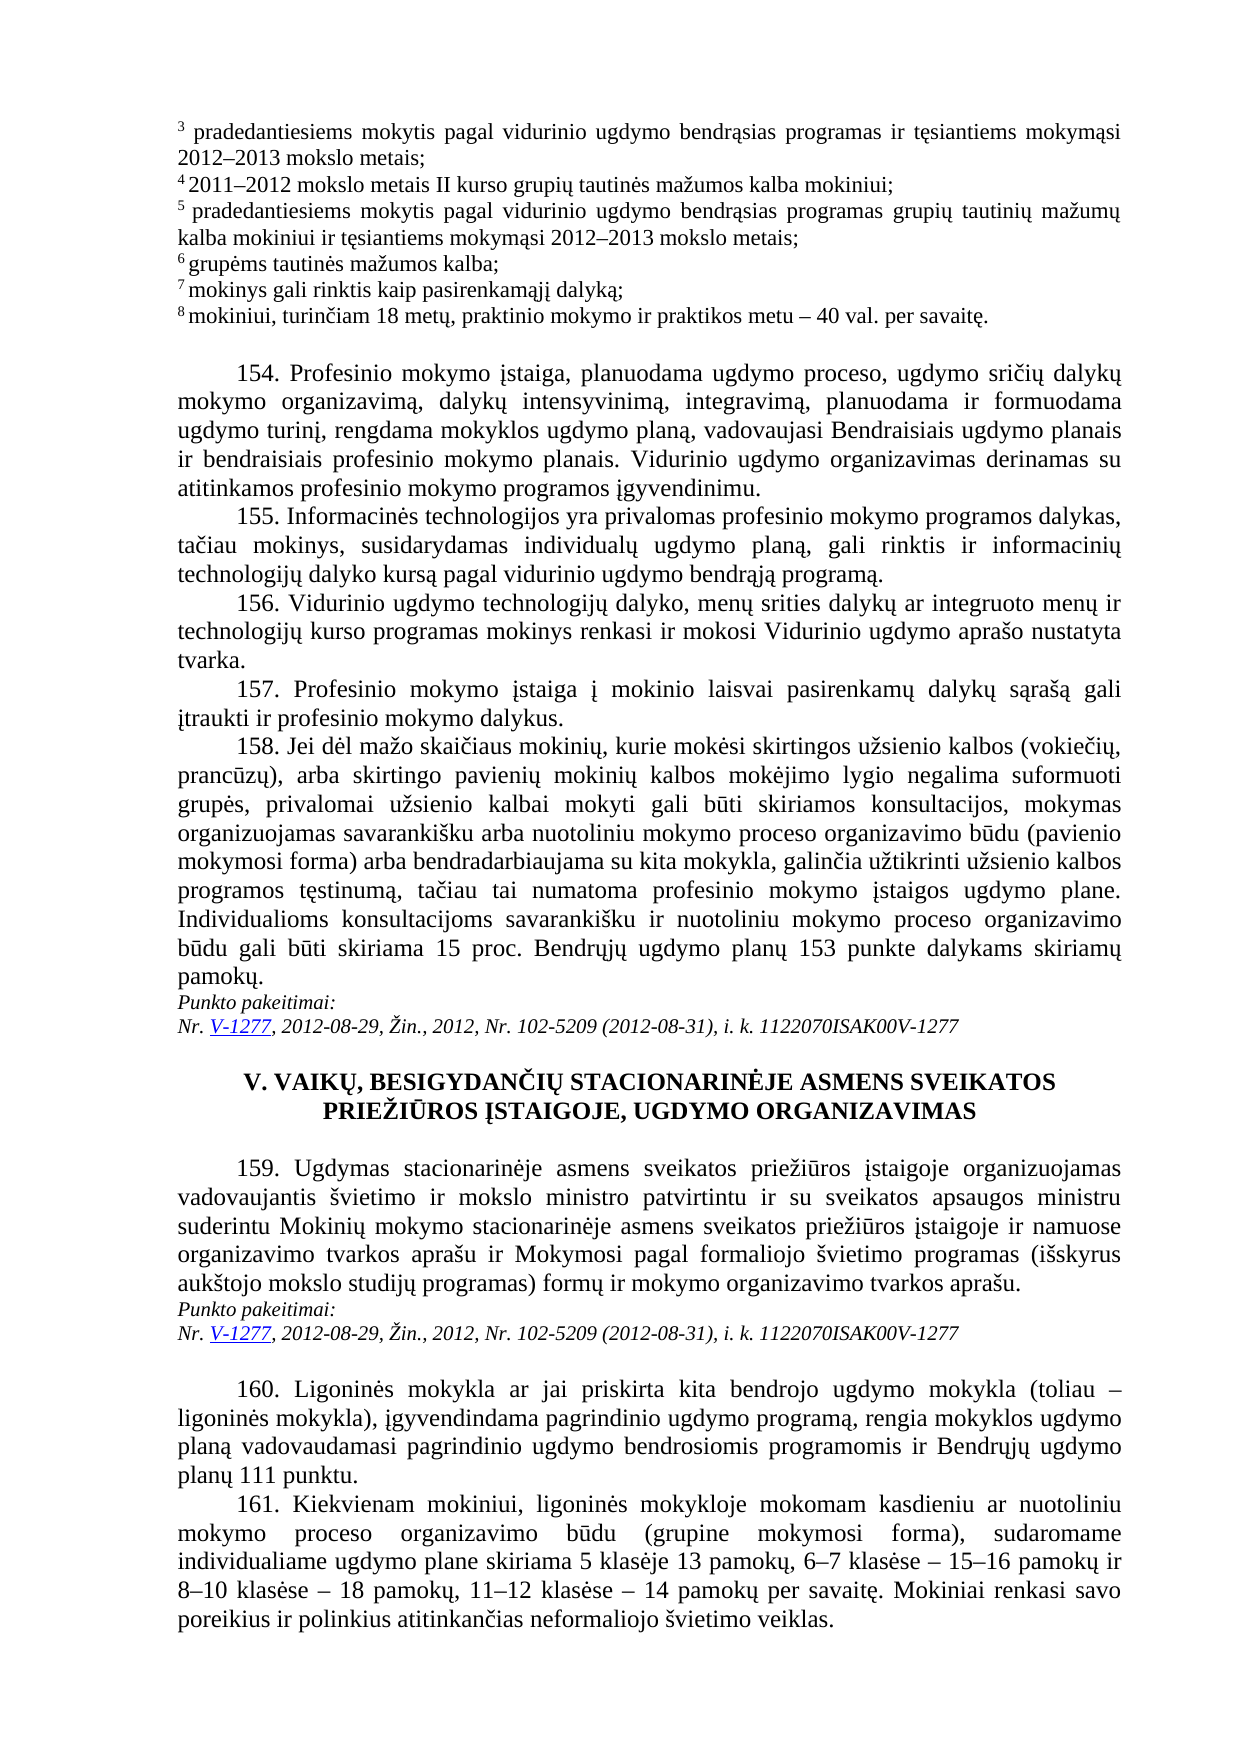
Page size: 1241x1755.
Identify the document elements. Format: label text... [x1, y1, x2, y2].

text 8 mokiniui, turinčiam 18 metų, praktinio mokymo ir praktikos metu – 40 val. per savaitę. [177, 303, 1122, 329]
text 156. Vidurinio ugdymo technologijų dalyko, menų srities dalykų ar integruoto menų ir technologijų kurso programas mokinys renkasi ir mokosi Vidurinio ugdymo aprašo nustatyta tvarka. [177, 588, 1122, 674]
text 158. Jei dėl mažo skaičiaus mokinių, kurie mokėsi skirtingos užsienio kalbos (vokiečių, prancūzų), arba skirtingo pavienių mokinių kalbos mokėjimo lygio negalima suformuoti grupės, privalomai užsienio kalbai mokyti gali būti skiriamos konsultacijos, mokymas organizuojamas savarankišku arba nuotoliniu mokymo proceso organizavimo būdu (pavienio mokymosi forma) arba bendradarbiaujama su kita mokykla, galinčia užtikrinti užsienio kalbos programos tęstinumą, tačiau tai numatoma profesinio mokymo įstaigos ugdymo plane. Individualioms konsultacijoms savarankišku ir nuotoliniu mokymo proceso organizavimo būdu gali būti skiriama 15 proc. Bendrųjų ugdymo planų 153 punkte dalykams skiriamų pamokų. [177, 731, 1122, 990]
text 5 pradedantiesiems mokytis pagal vidurinio ugdymo bendrąsias programas grupių tautinių mažumų kalba mokiniui ir tęsiantiems mokymąsi 2012–2013 mokslo metais; [177, 197, 1122, 250]
text Punkto pakeitimai: [177, 990, 1122, 1014]
text 160. Ligoninės mokykla ar jai priskirta kita bendrojo ugdymo mokykla (toliau – ligoninės mokykla), įgyvendindama pagrindinio ugdymo programą, rengia mokyklos ugdymo planą vadovaudamasi pagrindinio ugdymo bendrosiomis programomis ir Bendrųjų ugdymo planų 111 punktu. [177, 1374, 1122, 1489]
text Nr. V-1277, 2012-08-29, Žin., 2012, Nr. 102-5209 (2012-08-31), i. k. 1122070ISAK00V-1277 [177, 1014, 1122, 1038]
text 3 pradedantiesiems mokytis pagal vidurinio ugdymo bendrąsias programas ir tęsiantiems mokymąsi 2012–2013 mokslo metais; [177, 118, 1122, 171]
text 161. Kiekvienam mokiniui, ligoninės mokykloje mokomam kasdieniu ar nuotoliniu mokymo proceso organizavimo būdu (grupine mokymosi forma), sudaromame individualiame ugdymo plane skiriama 5 klasėje 13 pamokų, 6–7 klasėse – 15–16 pamokų ir 8–10 klasėse – 18 pamokų, 11–12 klasėse – 14 pamokų per savaitę. Mokiniai renkasi savo poreikius ir polinkius atitinkančias neformaliojo švietimo veiklas. [177, 1489, 1122, 1633]
text 7 mokinys gali rinktis kaip pasirenkamąjį dalyką; [177, 276, 1122, 303]
text 6 grupėms tautinės mažumos kalba; [177, 250, 1122, 276]
text 4 2011–2012 mokslo metais II kurso grupių tautinės mažumos kalba mokiniui; [177, 171, 1122, 197]
text 155. Informacinės technologijos yra privalomas profesinio mokymo programos dalykas, tačiau mokinys, susidarydamas individualų ugdymo planą, gali rinktis ir informacinių technologijų dalyko kursą pagal vidurinio ugdymo bendrąją programą. [177, 501, 1122, 588]
text Punkto pakeitimai: [177, 1297, 1122, 1321]
text Nr. V-1277, 2012-08-29, Žin., 2012, Nr. 102-5209 (2012-08-31), i. k. 1122070ISAK00V-1277 [177, 1321, 1122, 1345]
text 157. Profesinio mokymo įstaiga į mokinio laisvai pasirenkamų dalykų sąrašą gali įtraukti ir profesinio mokymo dalykus. [177, 674, 1122, 731]
text 154. Profesinio mokymo įstaiga, planuodama ugdymo proceso, ugdymo sričių dalykų mokymo organizavimą, dalykų intensyvinimą, integravimą, planuodama ir formuodama ugdymo turinį, rengdama mokyklos ugdymo planą, vadovaujasi Bendraisiais ugdymo planais ir bendraisiais profesinio mokymo planais. Vidurinio ugdymo organizavimas derinamas su atitinkamos profesinio mokymo programos įgyvendinimu. [177, 358, 1122, 501]
text V. VAIKŲ, BESIGYDANČIŲ STACIONARINĖJE ASMENS SVEIKATOS PRIEŽIŪROS ĮSTAIGOJE, UGDYMO ORGANIZAVIMAS [177, 1067, 1122, 1124]
text 159. Ugdymas stacionarinėje asmens sveikatos priežiūros įstaigoje organizuojamas vadovaujantis švietimo ir mokslo ministro patvirtintu ir su sveikatos apsaugos ministru suderintu Mokinių mokymo stacionarinėje asmens sveikatos priežiūros įstaigoje ir namuose organizavimo tvarkos aprašu ir Mokymosi pagal formaliojo švietimo programas (išskyrus aukštojo mokslo studijų programas) formų ir mokymo organizavimo tvarkos aprašu. [177, 1153, 1122, 1297]
